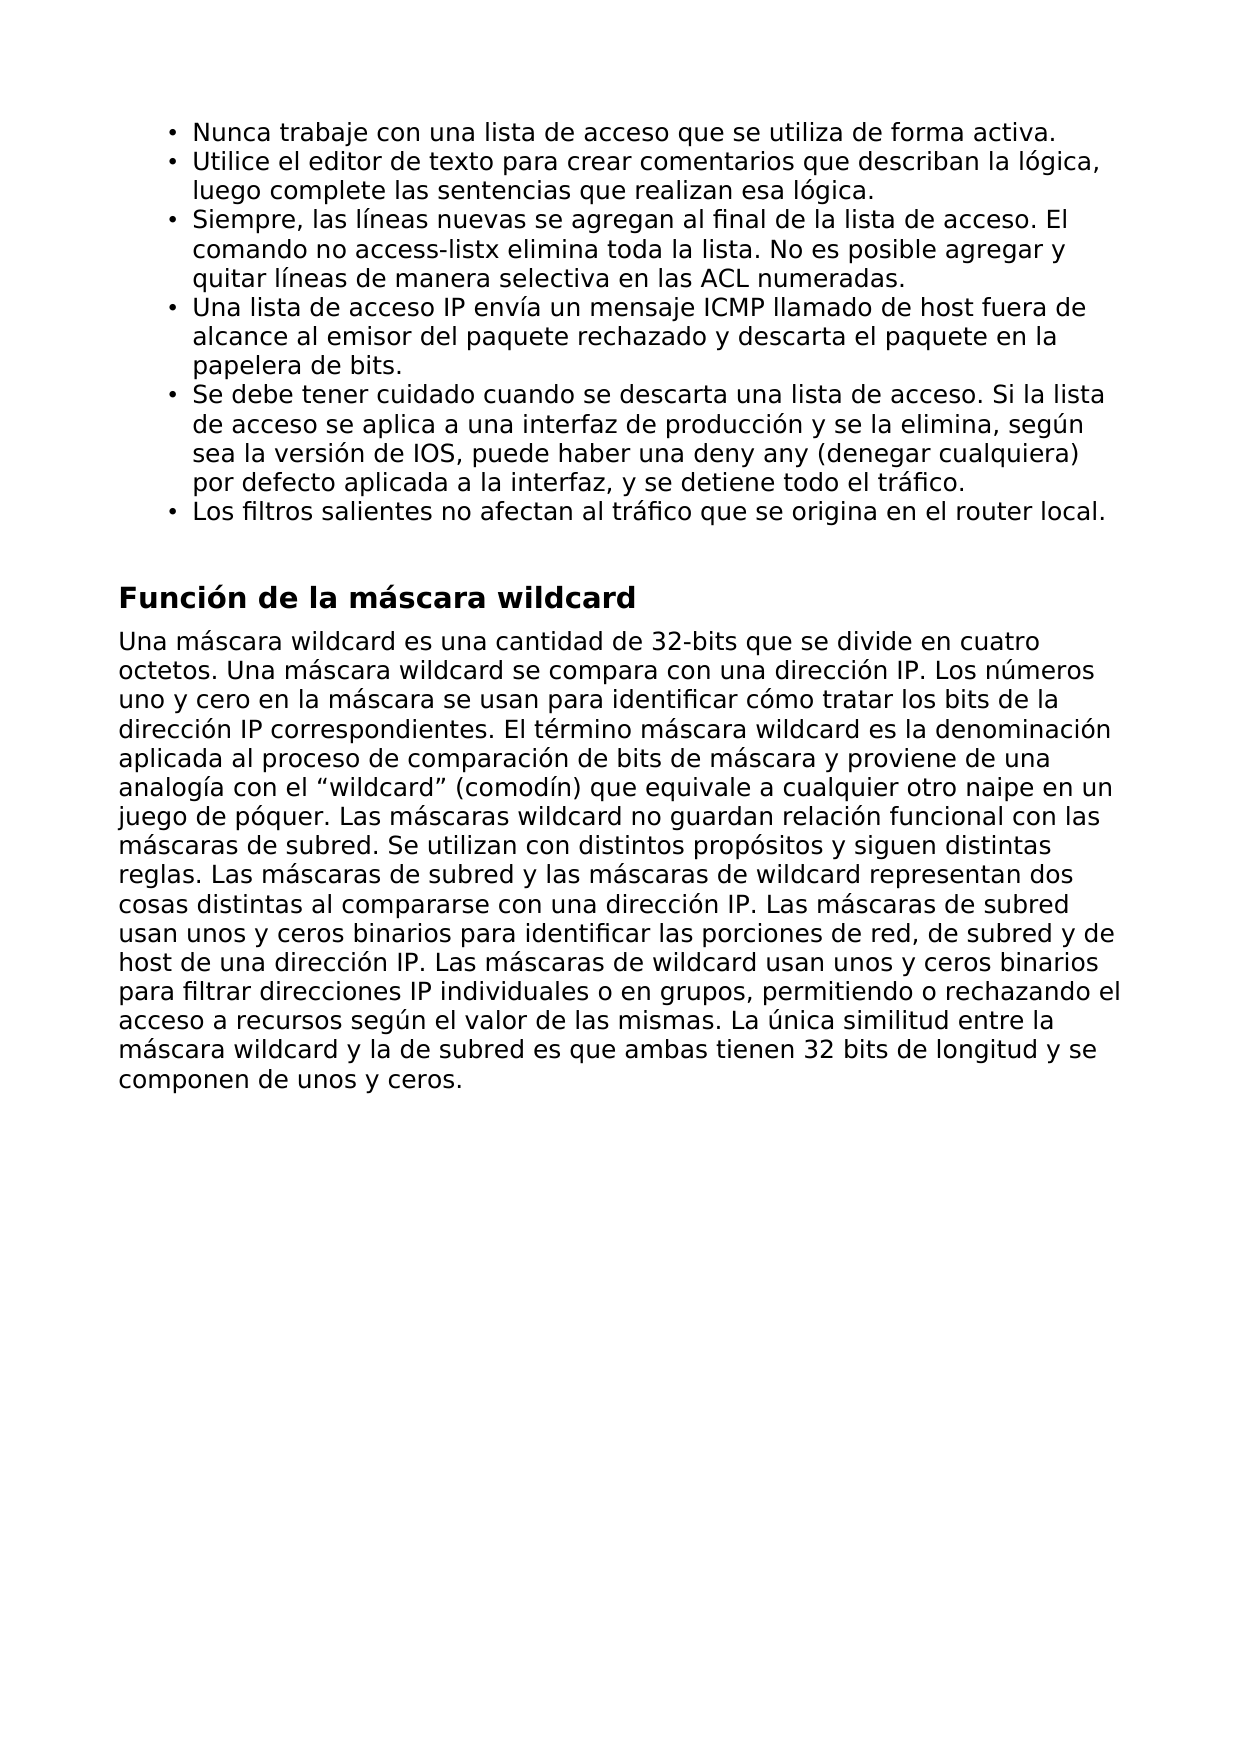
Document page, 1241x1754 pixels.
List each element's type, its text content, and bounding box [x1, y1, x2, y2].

text Una máscara wildcard es una cantidad de 32-bits que se divide en cuatro octetos. Una máscara wildcard se compara con una dirección IP. Los números uno y cero en la máscara se usan para identificar cómo tratar los bits de la dirección IP correspondientes. El término máscara wildcard es la denominación aplicada al proceso de comparación de bits de máscara y proviene de una analogía con el “wildcard” (comodín) que equivale a cualquier otro naipe en un juego de póquer. Las máscaras wildcard no guardan relación funcional con las máscaras de subred. Se utilizan con distintos propósitos y siguen distintas reglas. Las máscaras de subred y las máscaras de wildcard representan dos cosas distintas al compararse con una dirección IP. Las máscaras de subred usan unos y ceros binarios para identificar las porciones de red, de subred y de host de una dirección IP. Las máscaras de wildcard usan unos y ceros binarios para filtrar direcciones IP individuales o en grupos, permitiendo o rechazando el acceso a recursos según el valor de las mismas. La única similitud entre la máscara wildcard y la de subred es que ambas tienen 32 bits de longitud y se componen de unos y ceros. [118, 627, 1122, 1094]
list Una lista de acceso IP envía un mensaje ICMP llamado de host fuera de alcance al emisor del paquete rechazado y descarta el paquete en la papelera de bits. [177, 293, 1122, 381]
list Utilice el editor de texto para crear comentarios que describan la lógica, luego complete las sentencias que realizan esa lógica. [177, 147, 1122, 206]
list Se debe tener cuidado cuando se descarta una lista de acceso. Si la lista de acceso se aplica a una interfaz de producción y se la elimina, según sea la versión de IOS, puede haber una deny any (denegar cualquiera) por defecto aplicada a la interfaz, y se detiene todo el tráfico. [177, 381, 1122, 497]
list Siempre, las líneas nuevas se agregan al final de la lista de acceso. El comando no access-listx elimina toda la lista. No es posible agregar y quitar líneas de manera selectiva en las ACL numeradas. [177, 206, 1122, 293]
list Los filtros salientes no afectan al tráfico que se origina en el router local. [177, 497, 1122, 526]
subtitle Función de la máscara wildcard [118, 581, 1122, 615]
list Nunca trabaje con una lista de acceso que se utiliza de forma activa. [177, 118, 1122, 147]
